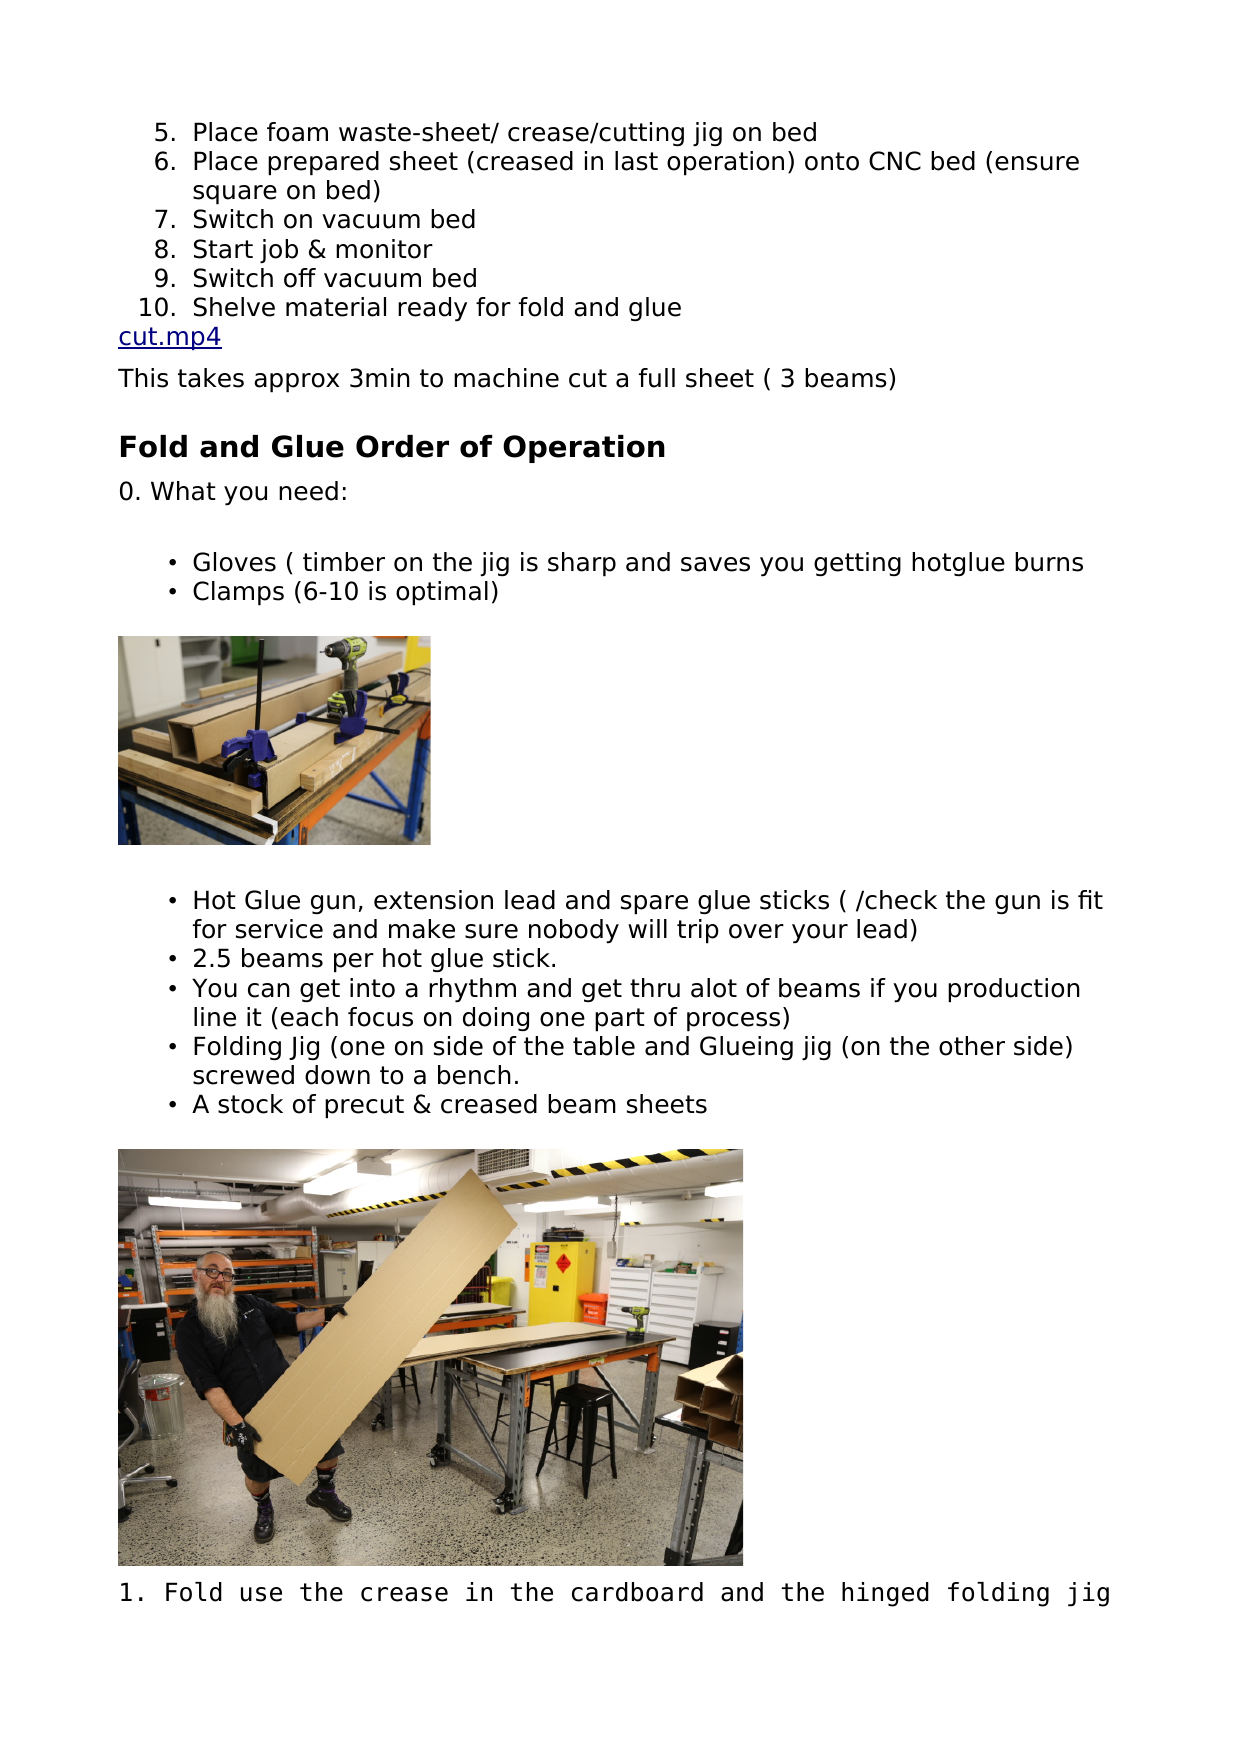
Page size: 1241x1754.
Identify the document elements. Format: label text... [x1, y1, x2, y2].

list Switch off vacuum bed [177, 264, 1122, 293]
list You can get into a rhythm and get thru alot of beams if you production line it (each focus on doing one part of process) [177, 974, 1122, 1032]
list Switch on vacuum bed [177, 206, 1122, 235]
picture [118, 636, 431, 845]
list 2.5 beams per hot glue stick. [177, 945, 1122, 974]
picture [118, 1149, 744, 1566]
list Place foam waste-sheet/ crease/cutting jig on bed [177, 118, 1122, 147]
list Start job & monitor [177, 235, 1122, 264]
list Place prepared sheet (creased in last operation) onto CNC bed (ensure square on bed) [177, 147, 1122, 206]
list Folding Jig (one on side of the table and Glueing jig (on the other side) screwed down to a bench. [177, 1032, 1122, 1091]
text 0. What you need: [118, 477, 1122, 506]
list Shelve material ready for fold and glue [177, 293, 1122, 322]
text 1. Fold use the crease in the cardboard and the hinged folding jig [118, 1578, 1122, 1607]
list Gloves ( timber on the jig is sharp and saves you getting hotglue burns [177, 548, 1122, 577]
subtitle Fold and Glue Order of Operation [118, 431, 1122, 464]
text This takes approx 3min to machine cut a full sheet ( 3 beams) [118, 364, 1122, 393]
text cut.mp4 [118, 322, 1122, 351]
list Clamps (6-10 is optimal) [177, 577, 1122, 607]
list Hot Glue gun, extension lead and spare glue sticks ( /check the gun is fit for service and make sure nobody will trip over your lead) [177, 886, 1122, 945]
list A stock of precut & creased beam sheets [177, 1091, 1122, 1120]
